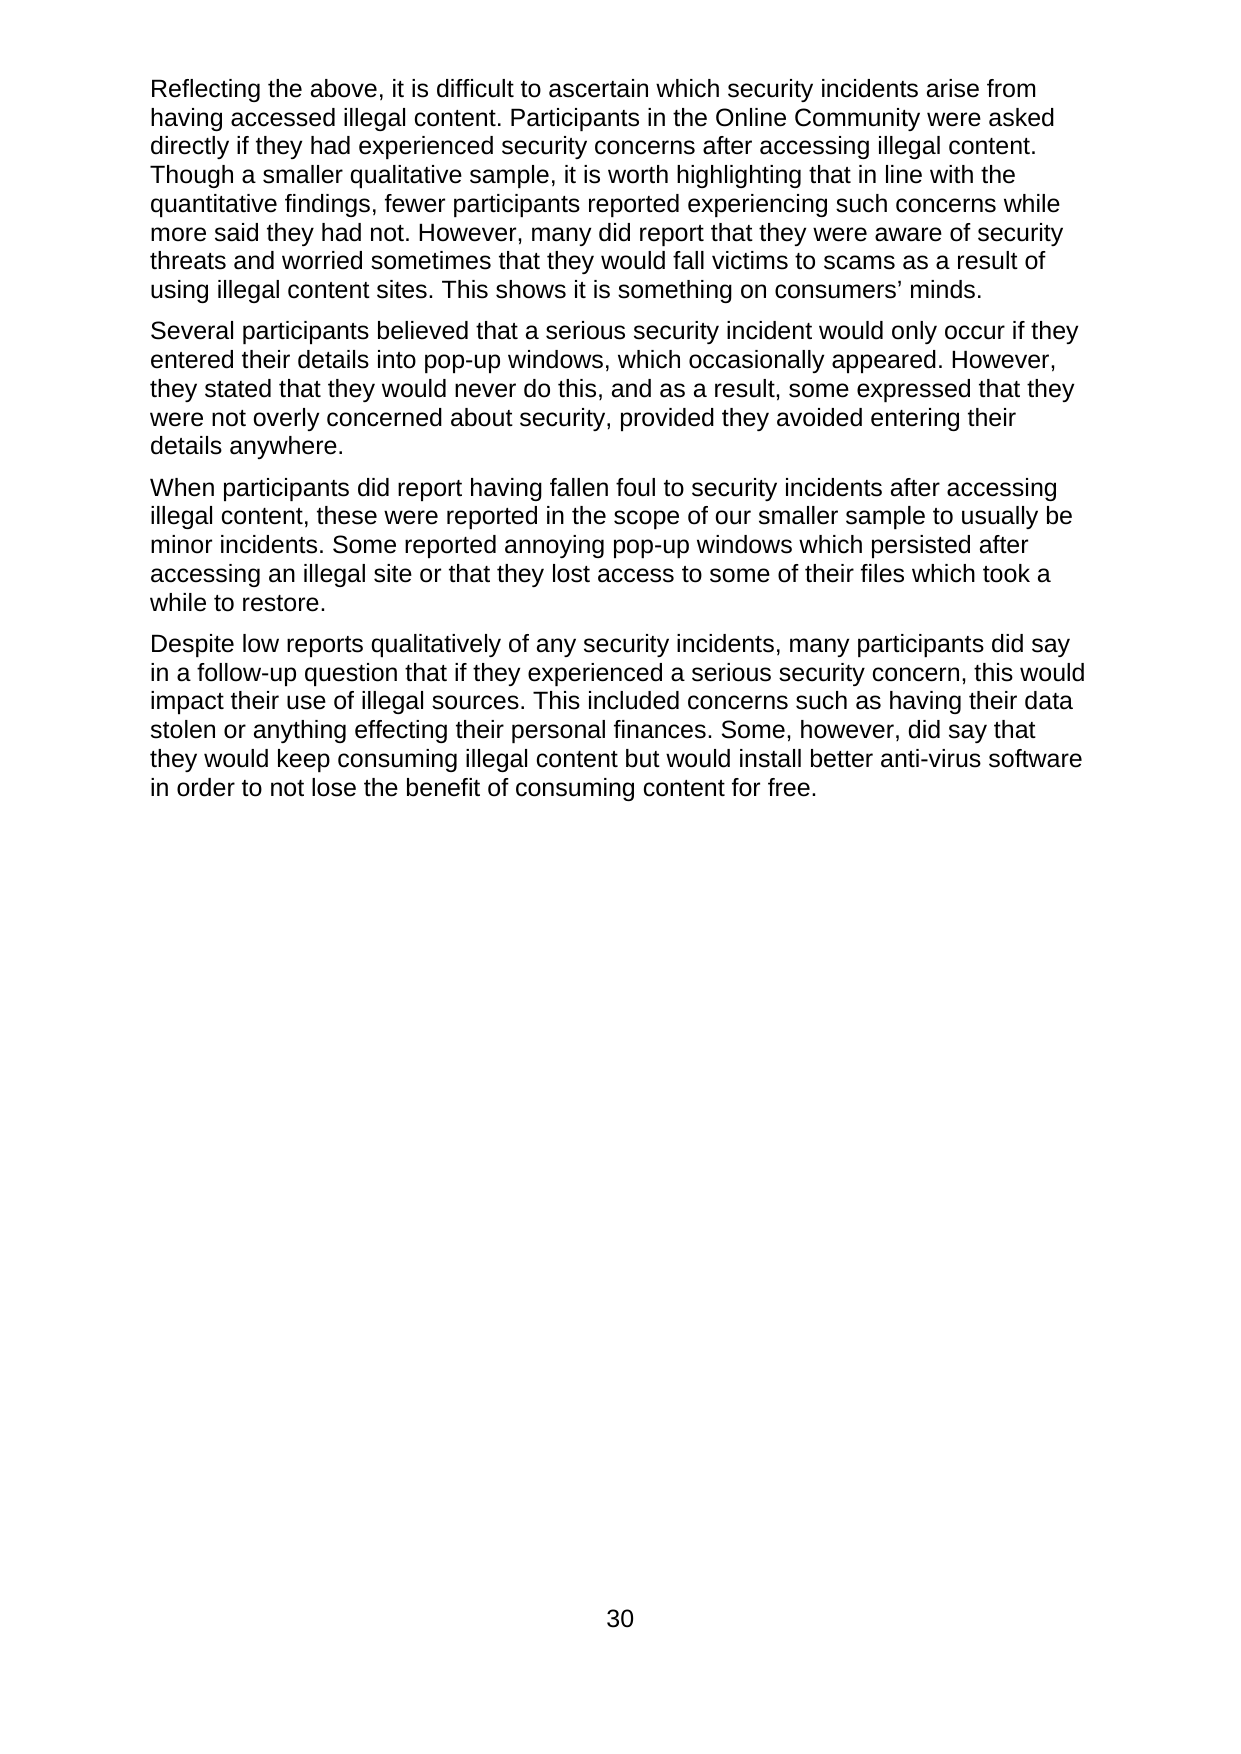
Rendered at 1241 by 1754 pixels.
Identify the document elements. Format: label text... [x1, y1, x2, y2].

text When participants did report having fallen foul to security incidents after accessing illegal content, these were reported in the scope of our smaller sample to usually be minor incidents. Some reported annoying pop-up windows which persisted after accessing an illegal site or that they lost access to some of their files which took a while to restore. [150, 472, 1090, 616]
text Reflecting the above, it is difficult to ascertain which security incidents arise from having accessed illegal content. Participants in the Online Community were asked directly if they had experienced security concerns after accessing illegal content. Though a smaller qualitative sample, it is worth highlighting that in line with the quantitative findings, fewer participants reported experiencing such concerns while more said they had not. However, many did report that they were aware of security threats and worried sometimes that they would fall victims to scams as a result of using illegal content sites. This shows it is something on consumers’ minds. [150, 74, 1090, 304]
text Several participants believed that a serious security incident would only occur if they entered their details into pop-up windows, which occasionally appeared. However, they stated that they would never do this, and as a result, some expressed that they were not overly concerned about security, provided they avoided entering their details anywhere. [150, 316, 1090, 460]
text Despite low reports qualitatively of any security incidents, many participants did say in a follow-up question that if they experienced a serious security concern, this would impact their use of illegal sources. This included concerns such as having their data stolen or anything effecting their personal finances. Some, however, did say that they would keep consuming illegal content but would install better anti-virus software in order to not lose the benefit of consuming content for free. [150, 629, 1090, 801]
